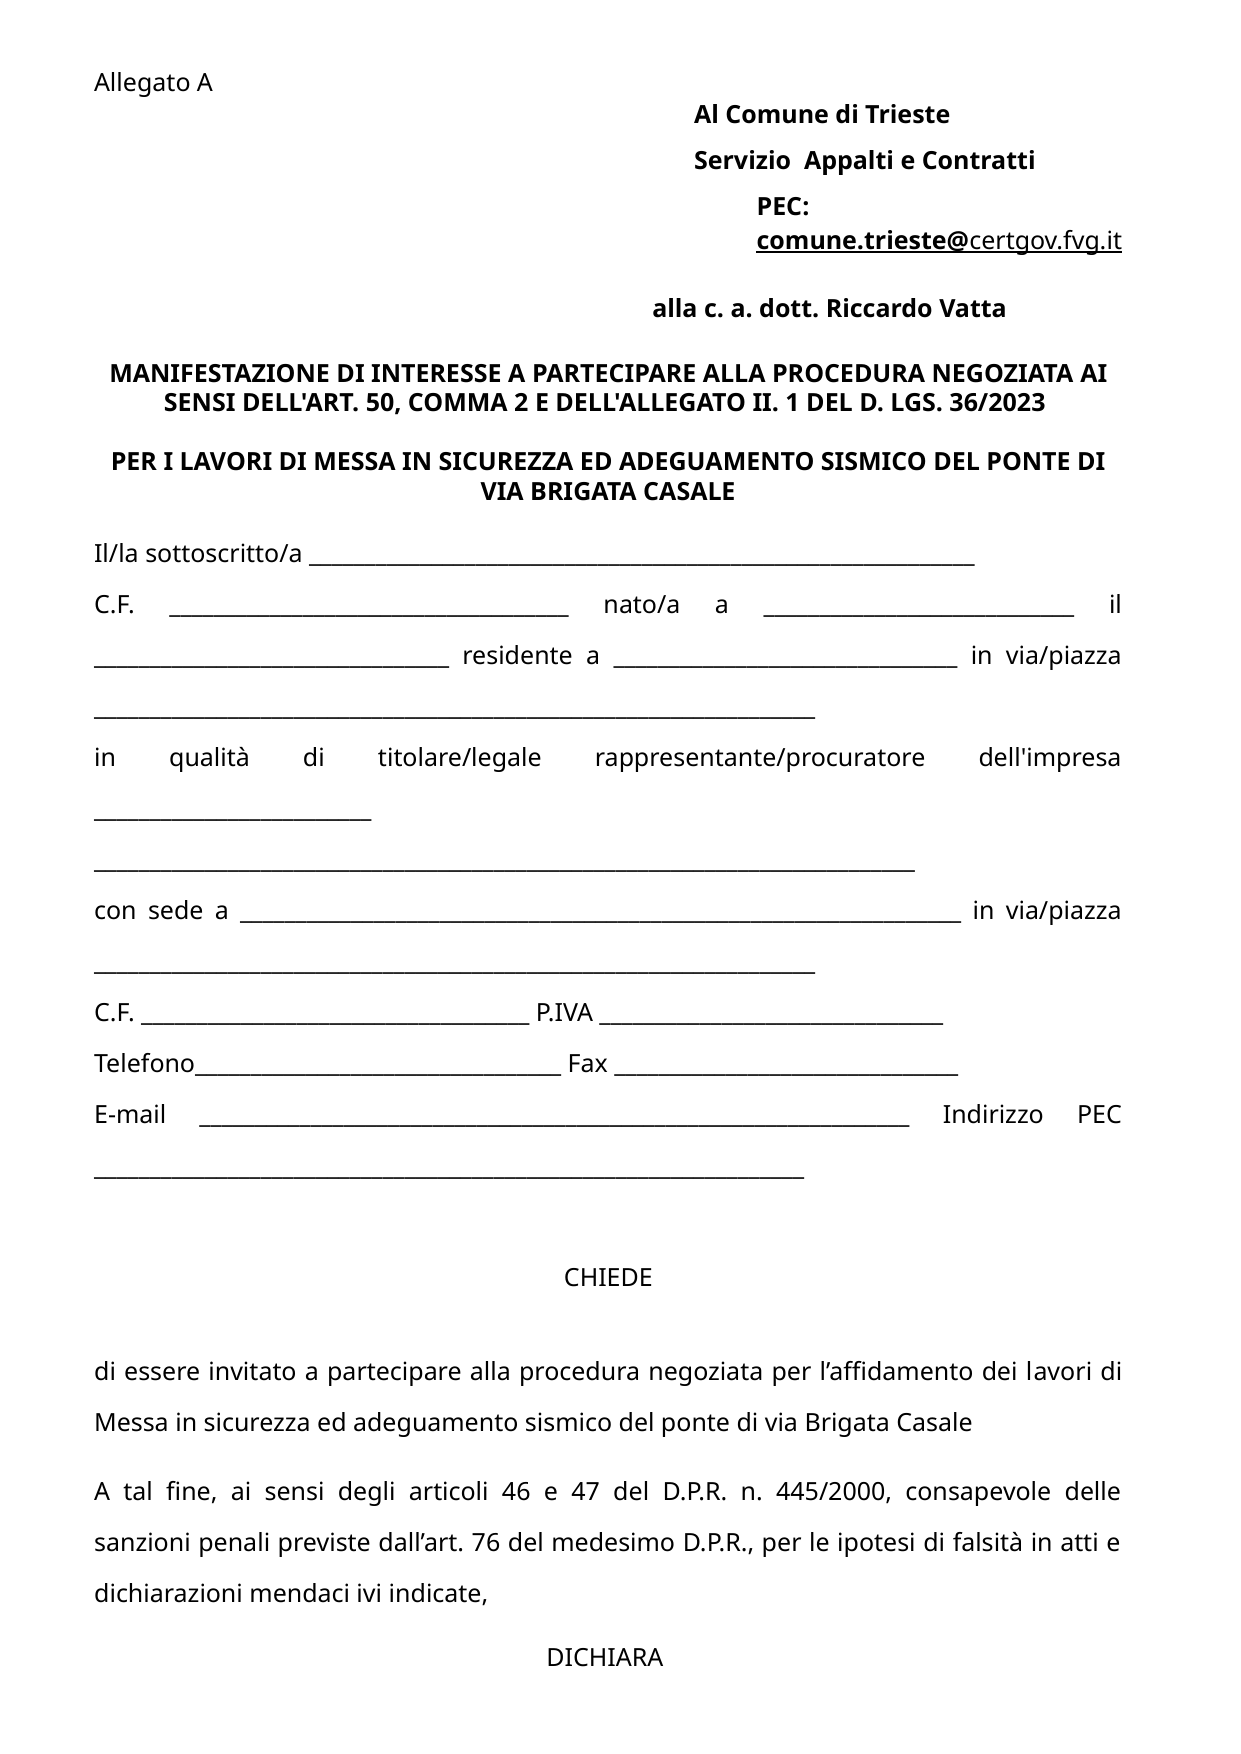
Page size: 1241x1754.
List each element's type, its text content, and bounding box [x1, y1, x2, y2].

text DICHIARA [94, 1639, 1122, 1673]
text Telefono_________________________________ Fax _______________________________ [94, 1046, 1122, 1080]
text __________________________________________________________________________ [94, 842, 1122, 876]
text Al Comune di Trieste [694, 97, 1122, 131]
text PEC: comune.trieste@certgov.fvg.it [756, 188, 1122, 251]
text Servizio Appalti e Contratti [694, 143, 1122, 177]
text E-mail ________________________________________________________________ Indirizzo PEC ________________________________________________________________ [94, 1097, 1122, 1182]
text C.F. ___________________________________ P.IVA _______________________________ [94, 995, 1122, 1029]
text di essere invitato a partecipare alla procedura negoziata per l’affidamento dei lavori di Messa in sicurezza ed adeguamento sismico del ponte di via Brigata Casale [94, 1353, 1122, 1439]
text con sede a _________________________________________________________________ in via/piazza _________________________________________________________________ [94, 893, 1122, 978]
text Il/la sottoscritto/a ____________________________________________________________ [94, 536, 1122, 570]
text alla c. a. dott. Riccardo Vatta [94, 291, 1122, 325]
text C.F. ____________________________________ nato/a a ____________________________ il ________________________________ residente a _______________________________ in via/piazza _________________________________________________________________ [94, 587, 1122, 723]
text Allegato A [94, 72, 1122, 97]
text in qualità di titolare/legale rappresentante/procuratore dell'impresa _________________________ [94, 740, 1122, 825]
text [756, 253, 1122, 257]
text MANIFESTAZIONE DI INTERESSE A PARTECIPARE ALLA PROCEDURA NEGOZIATA AI SENSI DELL'ART. 50, COMMA 2 E DELL'ALLEGATO II. 1 DEL D. LGS. 36/2023 [94, 359, 1122, 418]
text A tal fine, ai sensi degli articoli 46 e 47 del D.P.R. n. 445/2000, consapevole delle sanzioni penali previste dall’art. 76 del medesimo D.P.R., per le ipotesi di falsità in atti e dichiarazioni mendaci ivi indicate, [94, 1473, 1122, 1609]
text PER I Lavori di Messa in sicurezza ed adeguamento sismico del ponte di via Brigata Casale [94, 447, 1122, 506]
text CHIEDE [94, 1259, 1122, 1293]
